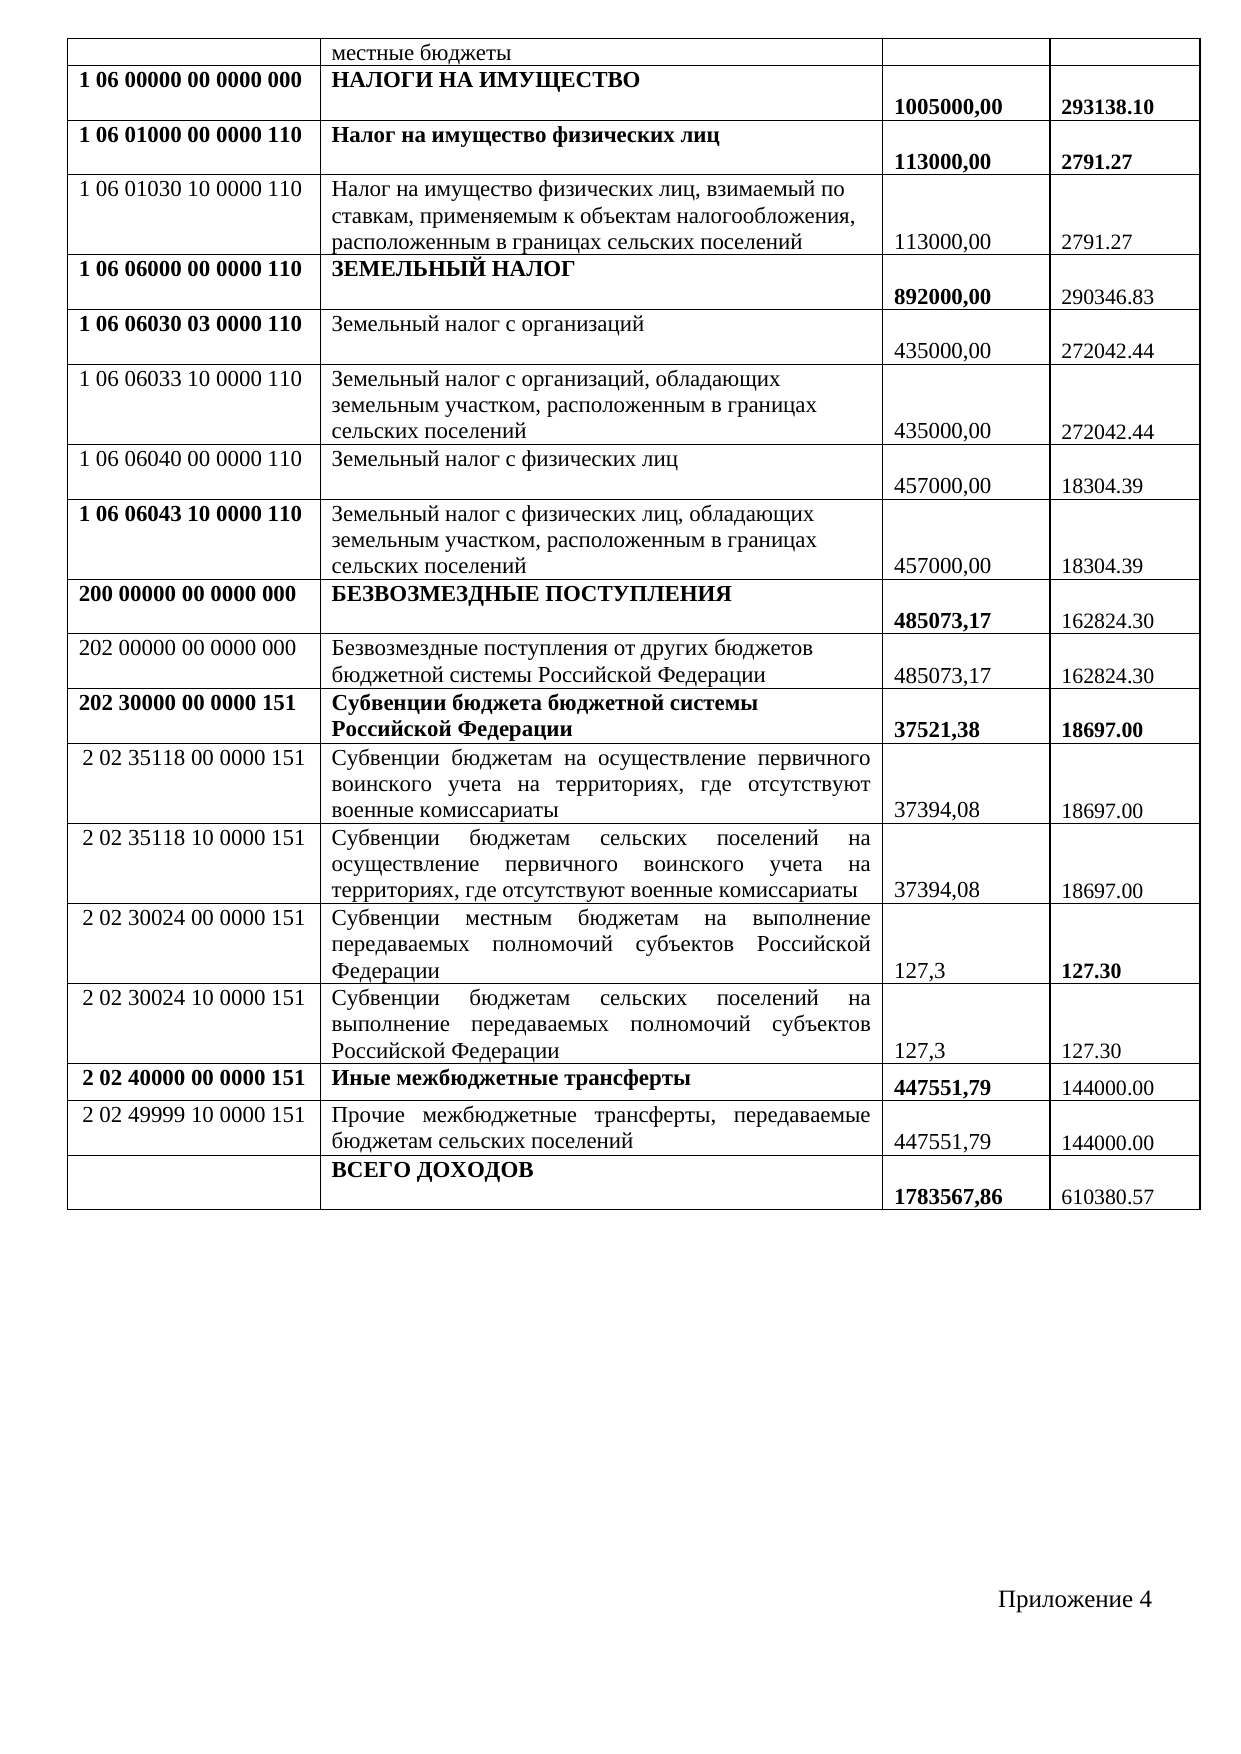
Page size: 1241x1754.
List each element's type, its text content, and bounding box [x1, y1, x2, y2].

table_cell Безвозмездные поступления от других бюджетов бюджетной системы Российской Федерации [321, 634, 882, 688]
table_cell Налог на имущество физических лиц, взимаемый по ставкам, применяемым к объектам налогообложения, расположенным в границах сельских поселений [321, 175, 882, 254]
table_cell 2 02 30024 10 0000 151 [68, 984, 320, 1063]
table_cell 435000,00 [883, 365, 1049, 444]
table_cell Субвенции бюджетам сельских поселений на выполнение передаваемых полномочий субъектов Российской Федерации [321, 984, 882, 1063]
table_cell Иные межбюджетные трансферты [321, 1064, 882, 1100]
table_cell 1005000,00 [883, 66, 1049, 119]
table_cell 447551,79 [883, 1101, 1049, 1155]
table_cell 435000,00 [883, 310, 1049, 364]
table_cell 18304,39 [1051, 500, 1199, 579]
table_cell Субвенции местным бюджетам на выполнение передаваемых полномочий субъектов Российской Федерации [321, 904, 882, 983]
table_cell 447551,79 [883, 1064, 1049, 1100]
table_cell 2 02 30024 00 0000 151 [68, 904, 320, 983]
table_cell Налог на имущество физических лиц [321, 121, 882, 174]
table_cell 457000,00 [883, 500, 1049, 579]
table_cell 11901,47 [1051, 39, 1199, 65]
table_cell 2 02 35118 10 0000 151 [68, 824, 320, 903]
table_cell местные бюджеты [321, 39, 882, 65]
table_cell 37521,38 [883, 689, 1049, 743]
table_cell 18697,00 [1051, 689, 1199, 743]
table_cell 2 02 35118 00 0000 151 [68, 744, 320, 823]
table_cell [68, 1156, 320, 1209]
table_cell 1 06 01000 00 0000 110 [68, 121, 320, 174]
table_cell Прочие межбюджетные трансферты, передаваемые бюджетам сельских поселений [321, 1101, 882, 1155]
table_cell 272042,44 [1051, 310, 1199, 364]
table_cell 485073,17 [883, 580, 1049, 633]
table_cell 1 06 06033 10 0000 110 [68, 365, 320, 444]
table_cell 37394,08 [883, 824, 1049, 903]
table_cell 290346,83 [1051, 255, 1199, 309]
table_cell 113000,00 [883, 175, 1049, 254]
table_cell 1 06 06040 00 0000 110 [68, 445, 320, 498]
table_cell ЗЕМЕЛЬНЫЙ НАЛОГ [321, 255, 882, 309]
table_cell 610380,57 [1051, 1156, 1199, 1209]
table_cell 127,3 [883, 904, 1049, 983]
table_cell 144000,00 [1051, 1064, 1199, 1100]
table_cell 293138,10 [1051, 66, 1199, 119]
table_cell ВСЕГО ДОХОДОВ [321, 1156, 882, 1209]
table_cell 1 06 06043 10 0000 110 [68, 500, 320, 579]
table_cell 18697,00 [1051, 824, 1199, 903]
table_cell 144000,00 [1051, 1101, 1199, 1155]
table_cell 1783567,86 [883, 1156, 1049, 1209]
text Приложение 4 [177, 1584, 1152, 1613]
table_cell 485073,17 [883, 634, 1049, 688]
table_cell [883, 39, 1049, 65]
table_cell НАЛОГИ НА ИМУЩЕСТВО [321, 66, 882, 119]
table_cell 2 02 49999 10 0000 151 [68, 1101, 320, 1155]
table_cell 37394,08 [883, 744, 1049, 823]
table_cell 2791,27 [1051, 121, 1199, 174]
table_cell 113000,00 [883, 121, 1049, 174]
table_cell Субвенции бюджетам на осуществление первичного воинского учета на территориях, где отсутствуют военные комиссариаты [321, 744, 882, 823]
table_cell 892000,00 [883, 255, 1049, 309]
table_cell 1 06 06000 00 0000 110 [68, 255, 320, 309]
table_cell Земельный налог с организаций, обладающих земельным участком, расположенным в границах сельских поселений [321, 365, 882, 444]
table_cell Субвенции бюджета бюджетной системы Российской Федерации [321, 689, 882, 743]
table_cell 127,3 [883, 984, 1049, 1063]
table_cell 2 02 40000 00 0000 151 [68, 1064, 320, 1100]
table_cell Земельный налог с физических лиц, обладающих земельным участком, расположенным в границах сельских поселений [321, 500, 882, 579]
table_cell 18697,00 [1051, 744, 1199, 823]
table_cell 1 06 06030 03 0000 110 [68, 310, 320, 364]
table_cell 127,30 [1051, 904, 1199, 983]
table_cell 18304,39 [1051, 445, 1199, 498]
table_cell 162824,30 [1051, 634, 1199, 688]
table_cell 1 06 00000 00 0000 000 [68, 66, 320, 119]
table_cell 2791,27 [1051, 175, 1199, 254]
table_cell 272042,44 [1051, 365, 1199, 444]
table_cell [68, 39, 320, 65]
table_cell 127,30 [1051, 984, 1199, 1063]
table_cell Земельный налог с физических лиц [321, 445, 882, 498]
table_cell Земельный налог с организаций [321, 310, 882, 364]
table_cell 200 00000 00 0000 000 [68, 580, 320, 633]
table_cell 1 06 01030 10 0000 110 [68, 175, 320, 254]
table_cell 457000,00 [883, 445, 1049, 498]
table_cell 162824,30 [1051, 580, 1199, 633]
table_cell 202 30000 00 0000 151 [68, 689, 320, 743]
table_cell БЕЗВОЗМЕЗДНЫЕ ПОСТУПЛЕНИЯ [321, 580, 882, 633]
table_cell 202 00000 00 0000 000 [68, 634, 320, 688]
table_cell Субвенции бюджетам сельских поселений на осуществление первичного воинского учета на территориях, где отсутствуют военные комиссариаты [321, 824, 882, 903]
